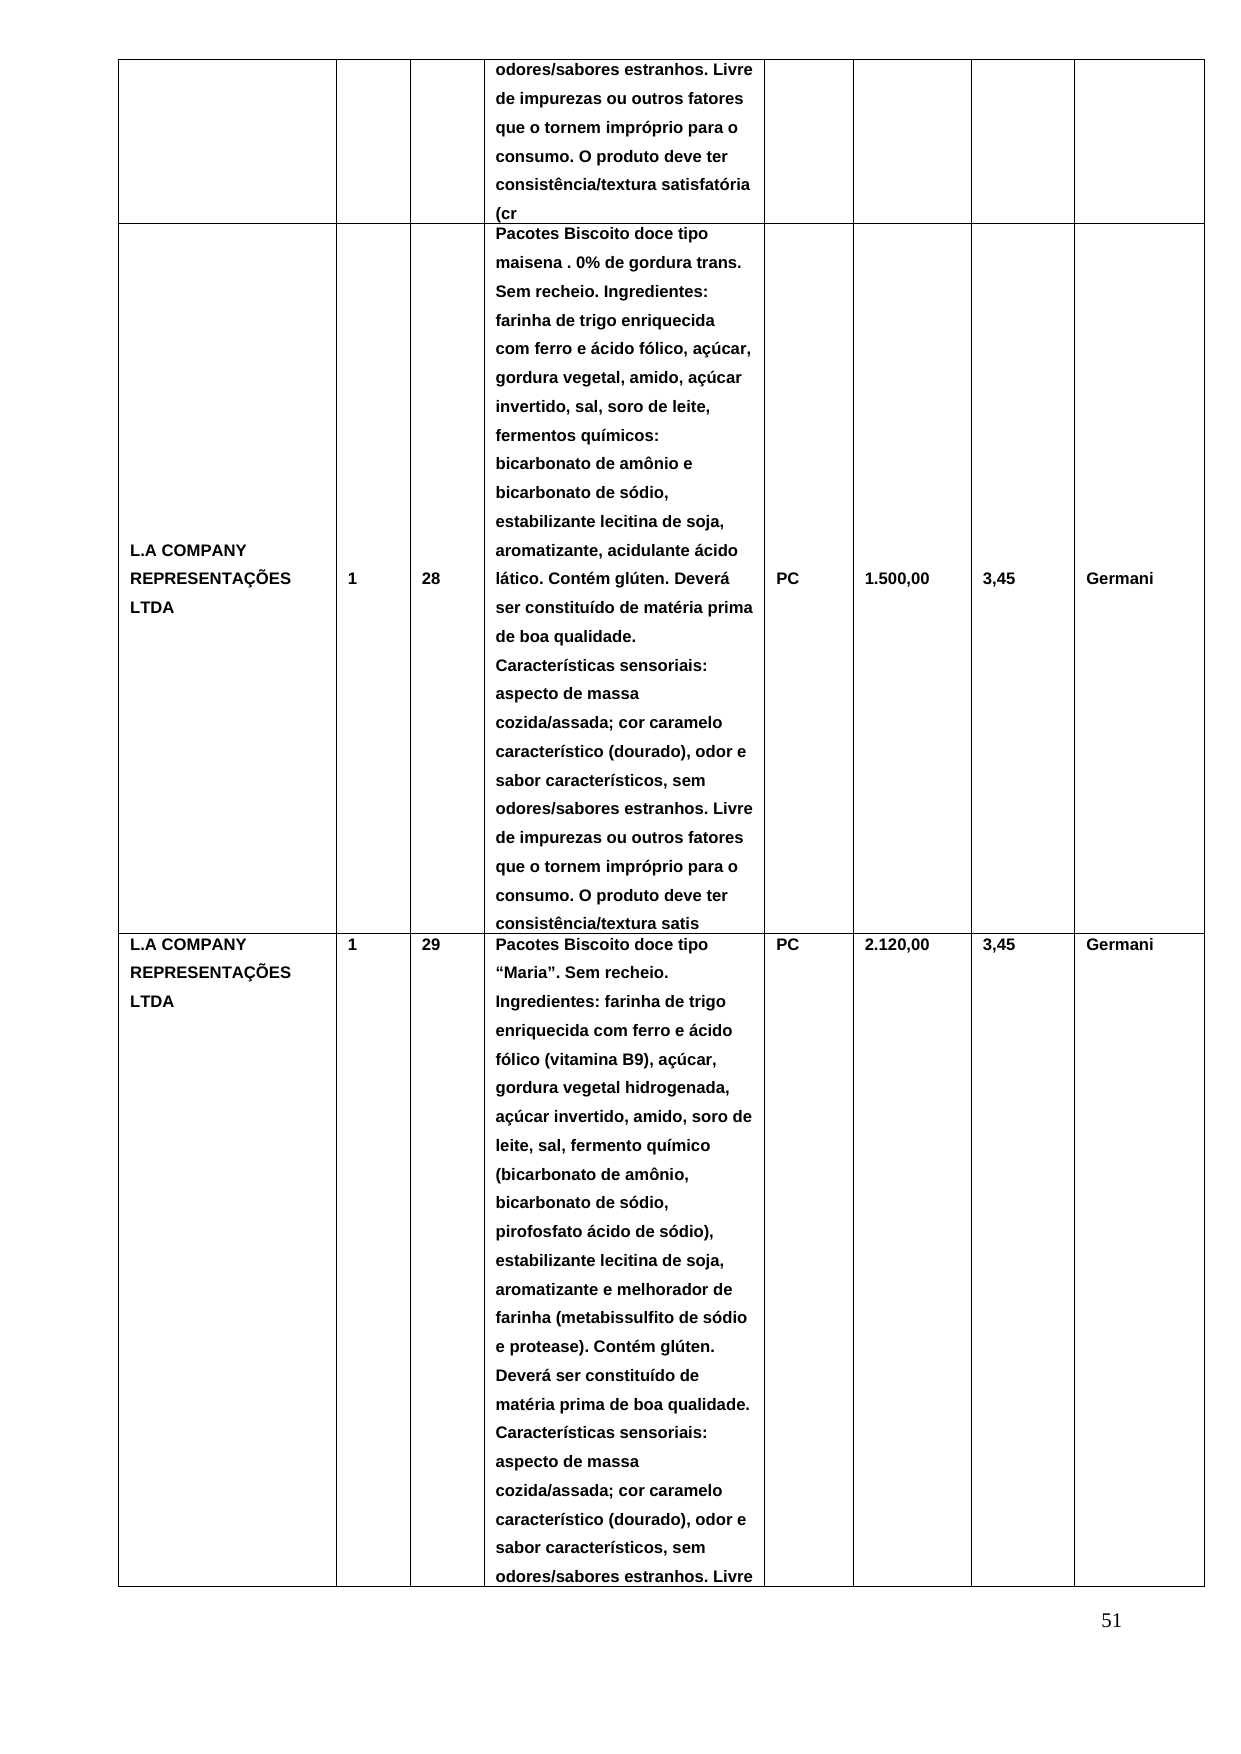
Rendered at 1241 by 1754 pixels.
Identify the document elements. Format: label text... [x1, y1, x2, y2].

table_cell odores/sabores estranhos. Livre de impurezas ou outros fatores que o tornem impróprio para o consumo. O produto deve ter consistência/textura satisfatória (cr [485, 60, 764, 223]
table_cell PC [765, 224, 853, 933]
table_cell 3,45 [972, 934, 1074, 1586]
table_cell 2.120,00 [854, 934, 971, 1586]
table_cell 1.500,00 [854, 224, 971, 933]
table_cell 1 [337, 224, 410, 933]
table_cell Germani [1075, 934, 1204, 1586]
table_cell [765, 60, 853, 223]
table_cell PC [765, 934, 853, 1586]
table_cell 3,45 [972, 224, 1074, 933]
table_cell [411, 60, 484, 223]
table_cell 28 [411, 224, 484, 933]
table_cell Germani [1075, 224, 1204, 933]
table_cell [337, 60, 410, 223]
table_cell [1075, 60, 1204, 223]
table_cell [972, 60, 1074, 223]
table_cell [119, 60, 336, 223]
table_cell L.A COMPANY REPRESENTAÇÕES LTDA [119, 224, 336, 933]
table_cell 29 [411, 934, 484, 1586]
table_cell L.A COMPANY REPRESENTAÇÕES LTDA [119, 934, 336, 1586]
table_cell 1 [337, 934, 410, 1586]
table_cell Pacotes Biscoito doce tipo maisena . 0% de gordura trans. Sem recheio. Ingredientes: farinha de trigo enriquecida com ferro e ácido fólico, açúcar, gordura vegetal, amido, açúcar invertido, sal, soro de leite, fermentos químicos: bicarbonato de amônio e bicarbonato de sódio, estabilizante lecitina de soja, aromatizante, acidulante ácido lático. Contém glúten. Deverá ser constituído de matéria prima de boa qualidade. Características sensoriais: aspecto de massa cozida/assada; cor caramelo característico (dourado), odor e sabor característicos, sem odores/sabores estranhos. Livre de impurezas ou outros fatores que o tornem impróprio para o consumo. O produto deve ter consistência/textura satis [485, 224, 764, 933]
table_cell [854, 60, 971, 223]
table_cell Pacotes Biscoito doce tipo “Maria”. Sem recheio. Ingredientes: farinha de trigo enriquecida com ferro e ácido fólico (vitamina B9), açúcar, gordura vegetal hidrogenada, açúcar invertido, amido, soro de leite, sal, fermento químico (bicarbonato de amônio, bicarbonato de sódio, pirofosfato ácido de sódio), estabilizante lecitina de soja, aromatizante e melhorador de farinha (metabissulfito de sódio e protease). Contém glúten. Deverá ser constituído de matéria prima de boa qualidade. Características sensoriais: aspecto de massa cozida/assada; cor caramelo característico (dourado), odor e sabor característicos, sem odores/sabores estranhos. Livre [485, 934, 764, 1586]
